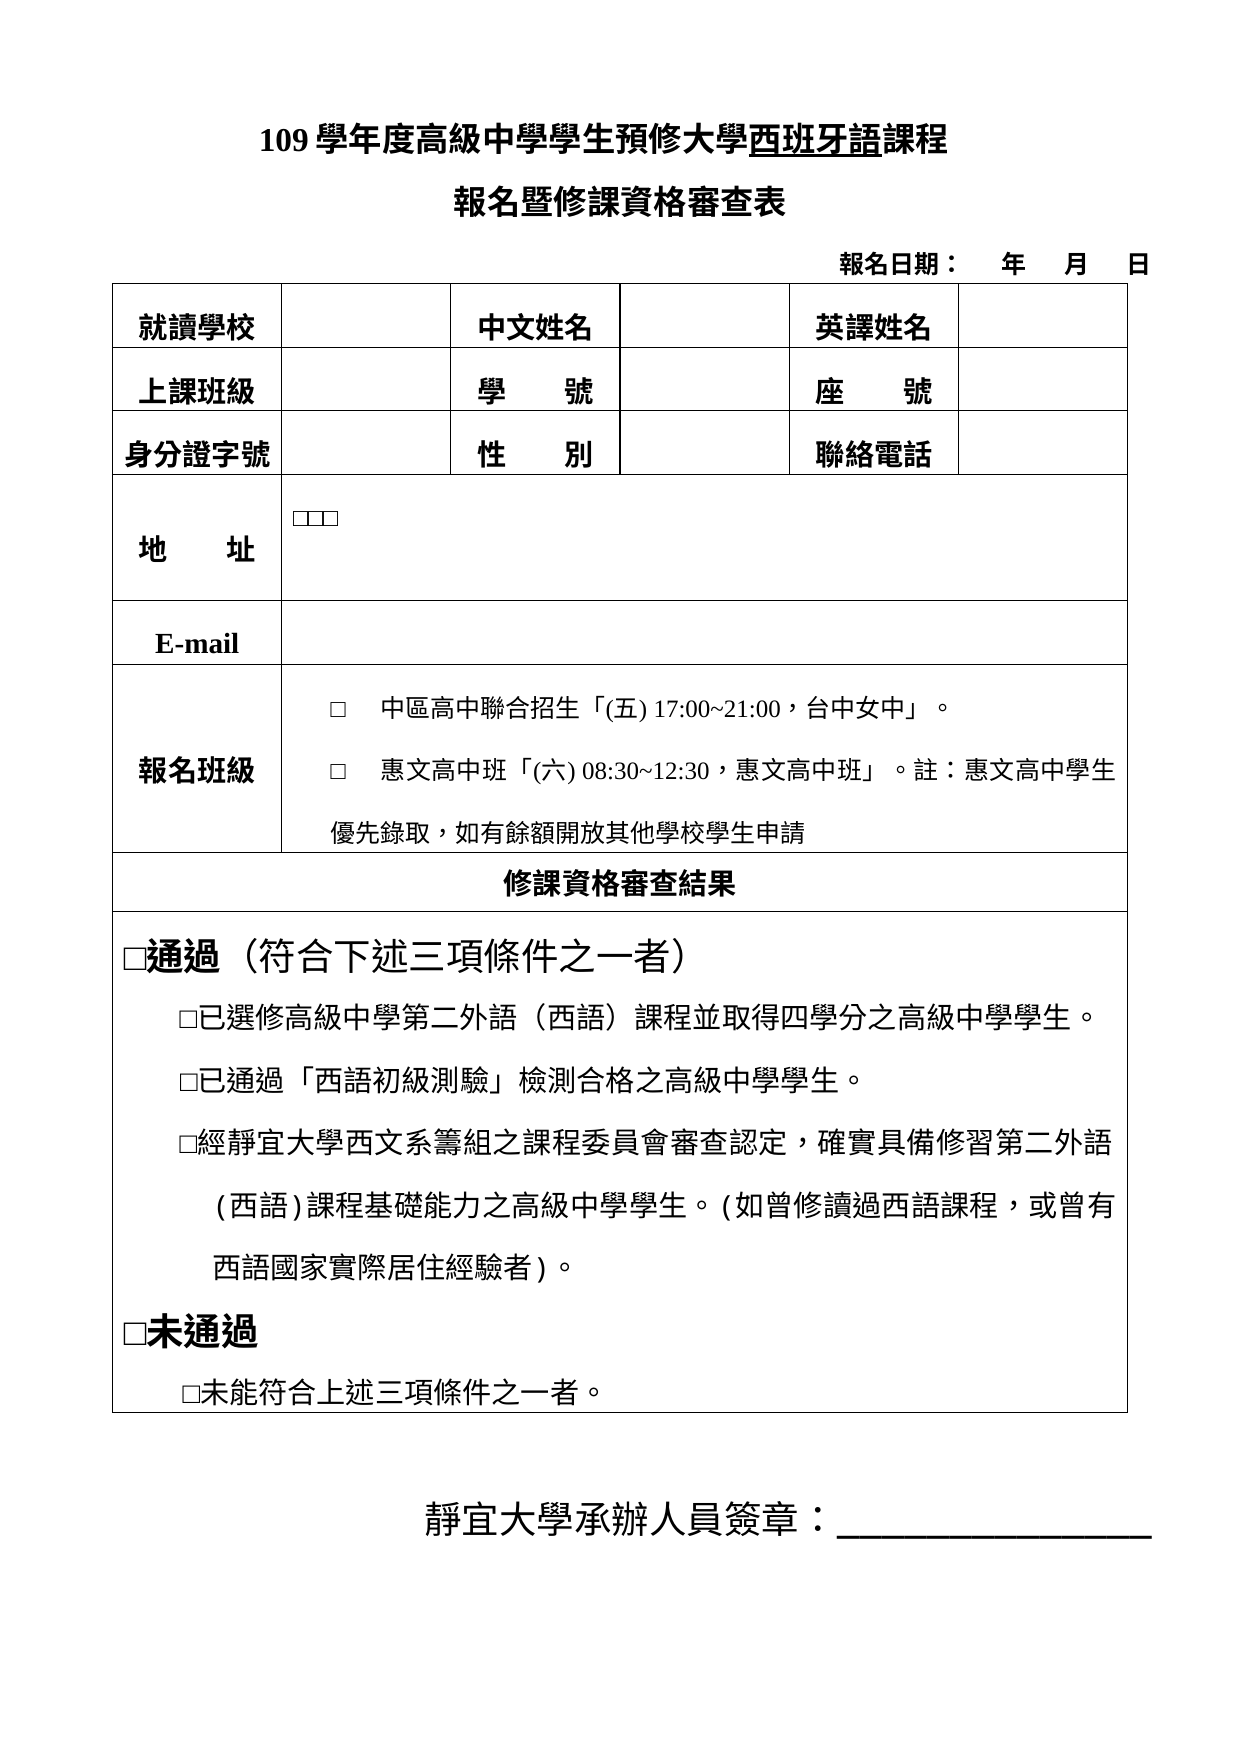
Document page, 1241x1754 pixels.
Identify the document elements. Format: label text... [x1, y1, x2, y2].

table_cell [959, 348, 1127, 410]
table_header [959, 284, 1127, 347]
table_cell [282, 601, 1127, 663]
text 靜宜大學承辦人員簽章：______________ [89, 1476, 1152, 1538]
table_cell [621, 411, 789, 474]
table_header [621, 284, 789, 347]
table_cell [282, 411, 450, 474]
table_header 就讀學校 [113, 284, 281, 347]
table_cell 中區高中聯合招生「(五) 17:00~21:00，台中女中」。 惠文高中班「(六) 08:30~12:30，惠文高中班」。註：惠文高中學生優先錄取，如有餘額開放其他學校學生申請 [282, 665, 1127, 852]
table_cell 地 址 [113, 475, 281, 600]
table_header [282, 284, 450, 347]
table_cell 座 號 [790, 348, 958, 410]
text 報名暨修課資格審查表 [89, 158, 1152, 221]
table_cell 修課資格審查結果 [113, 853, 1127, 911]
table_cell 身分證字號 [113, 411, 281, 474]
table_cell 聯絡電話 [790, 411, 958, 474]
table_cell 學 號 [451, 348, 619, 410]
table_cell [621, 348, 789, 410]
table_header 英譯姓名 [790, 284, 958, 347]
table_cell □□□ [282, 475, 1127, 600]
table_cell [959, 411, 1127, 474]
table_cell □通過（符合下述三項條件之一者） □已選修高級中學第二外語（西語）課程並取得四學分之高級中學學生。 □已通過「西語初級測驗」檢測合格之高級中學學生。 □經靜宜大學西文系籌組之課程委員會審查認定，確實具備修習第二外語(西語)課程基礎能力之高級中學學生。(如曾修讀過西語課程，或曾有西語國家實際居住經驗者)。 □未通過 □未能符合上述三項條件之一者。 [113, 912, 1127, 1412]
table_cell [282, 348, 450, 410]
text 報名日期： 年 月 日 [89, 221, 1152, 283]
table_cell 報名班級 [113, 665, 281, 852]
table_cell 性 別 [451, 411, 619, 474]
table_cell E-mail [113, 601, 281, 663]
table_cell 上課班級 [113, 348, 281, 410]
table_header 中文姓名 [451, 284, 619, 347]
text 109學年度高級中學學生預修大學西班牙語課程 [89, 96, 1152, 158]
